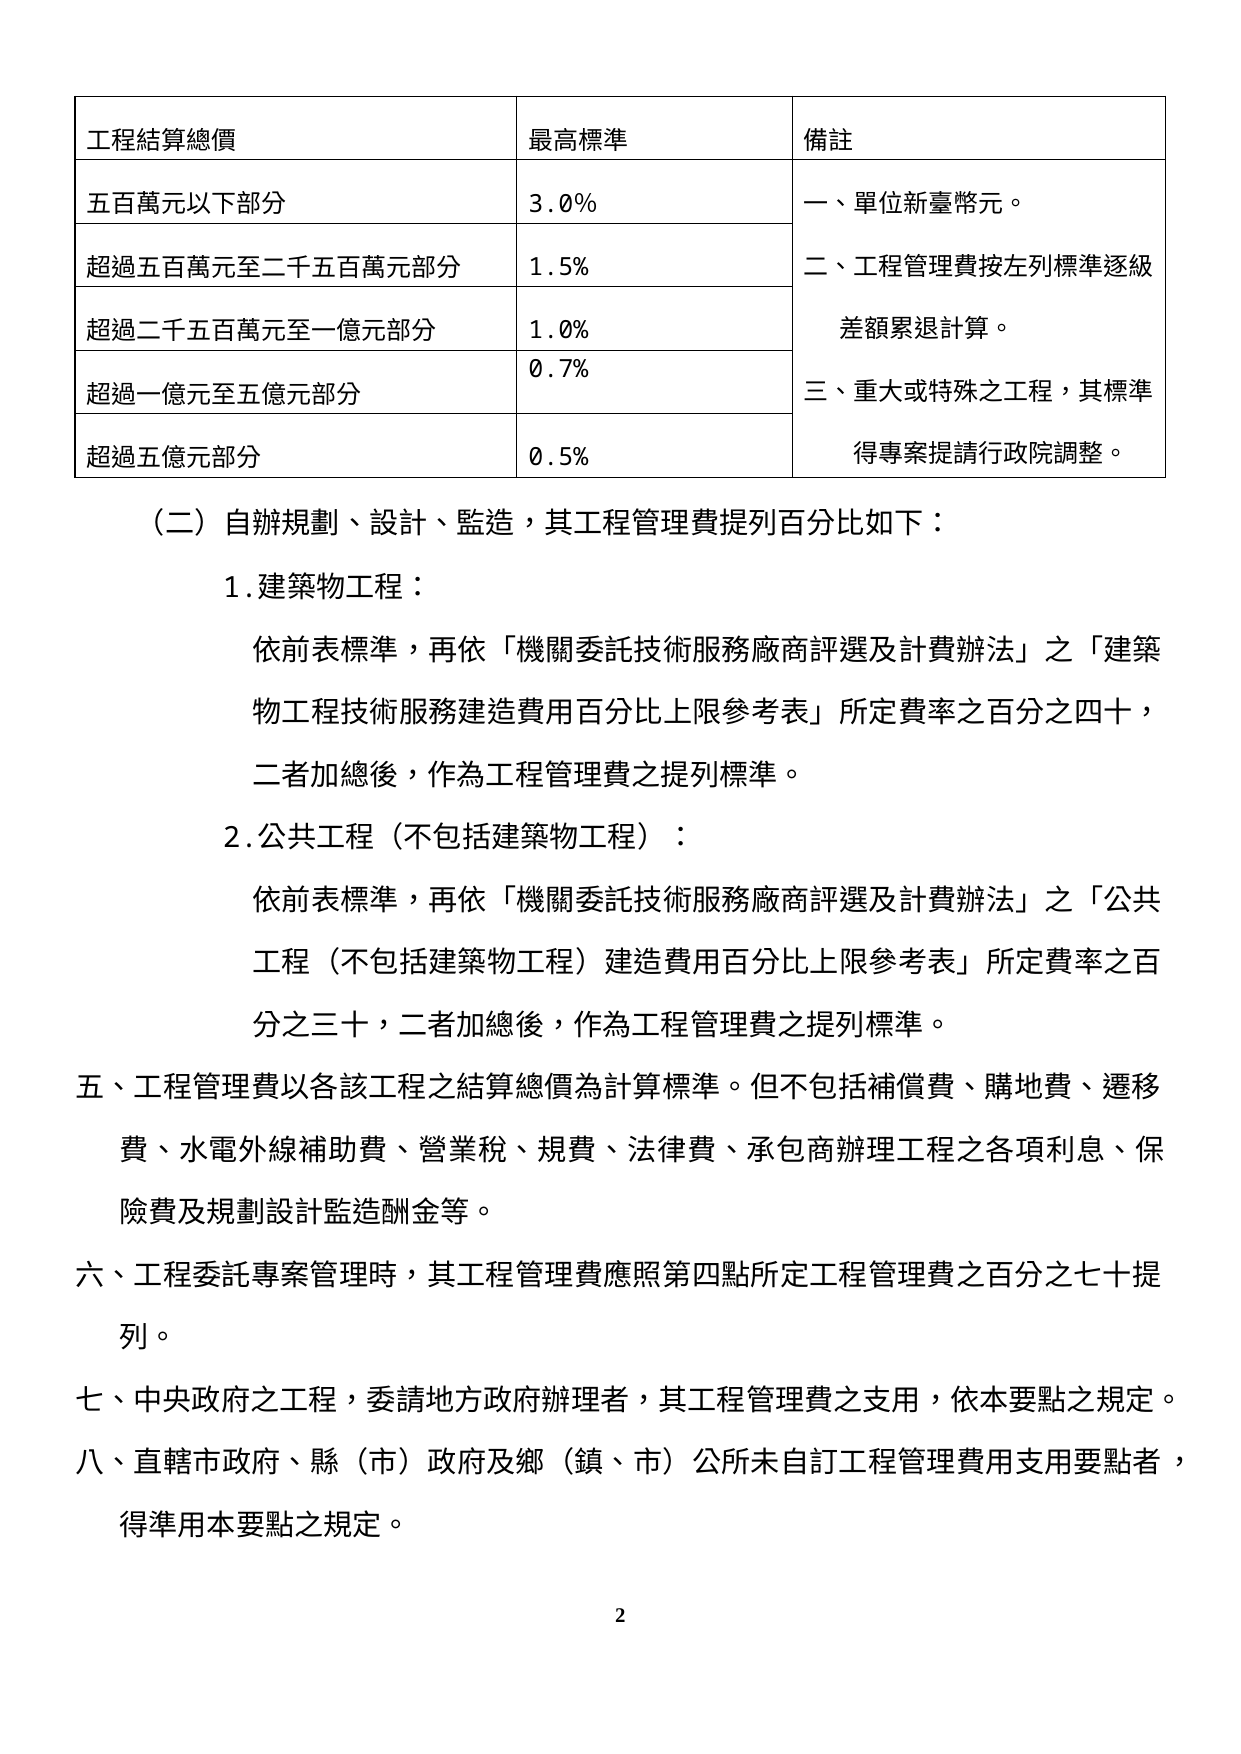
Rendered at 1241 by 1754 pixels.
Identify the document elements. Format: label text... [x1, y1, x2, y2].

text 七、中央政府之工程，委請地方政府辦理者，其工程管理費之支用，依本要點之規定。 [75, 1356, 1165, 1418]
table_cell 3.0％ [517, 160, 792, 223]
table_header （二）自辦規劃、設計、監造，其工程管理費提列百分比如下： [75, 478, 1165, 543]
table_cell 0.5% [517, 414, 792, 477]
table_cell 五百萬元以下部分 [76, 160, 516, 223]
table_cell 超過五億元部分 [76, 414, 516, 477]
text 依前表標準，再依「機關委託技術服務廠商評選及計費辦法」之「公共工程（不包括建築物工程）建造費用百分比上限參考表」所定費率之百分之三十，二者加總後，作為工程管理費之提列標準。 [252, 856, 1165, 1043]
text 八、直轄市政府、縣（市）政府及鄉（鎮、市）公所未自訂工程管理費用支用要點者，得準用本要點之規定。 [75, 1418, 1165, 1543]
text 1.建築物工程： [223, 543, 1165, 606]
table_cell 超過一億元至五億元部分 [76, 351, 516, 413]
table_cell 1.0% [517, 287, 792, 350]
table_cell 超過二千五百萬元至一億元部分 [76, 287, 516, 350]
text 2.公共工程（不包括建築物工程）： [75, 793, 1165, 856]
table_header 備註 [793, 97, 1165, 159]
table_cell 超過五百萬元至二千五百萬元部分 [76, 224, 516, 286]
text 六、工程委託專案管理時，其工程管理費應照第四點所定工程管理費之百分之七十提列。 [75, 1231, 1165, 1356]
text 五、工程管理費以各該工程之結算總價為計算標準。但不包括補償費、購地費、遷移費、水電外線補助費、營業稅、規費、法律費、承包商辦理工程之各項利息、保險費及規劃設計監造酬金等。 [75, 1043, 1165, 1231]
table_header 最高標準 [517, 97, 792, 159]
text 依前表標準，再依「機關委託技術服務廠商評選及計費辦法」之「建築物工程技術服務建造費用百分比上限參考表」所定費率之百分之四十，二者加總後，作為工程管理費之提列標準。 [252, 606, 1165, 793]
table_cell 一、單位新臺幣元。 二、工程管理費按左列標準逐級差額累退計算。 三、重大或特殊之工程，其標準得專案提請行政院調整。 [793, 160, 1165, 477]
table_cell 0.7% [517, 351, 792, 413]
table_header 工程結算總價 [76, 97, 516, 159]
table_cell 1.5% [517, 224, 792, 286]
